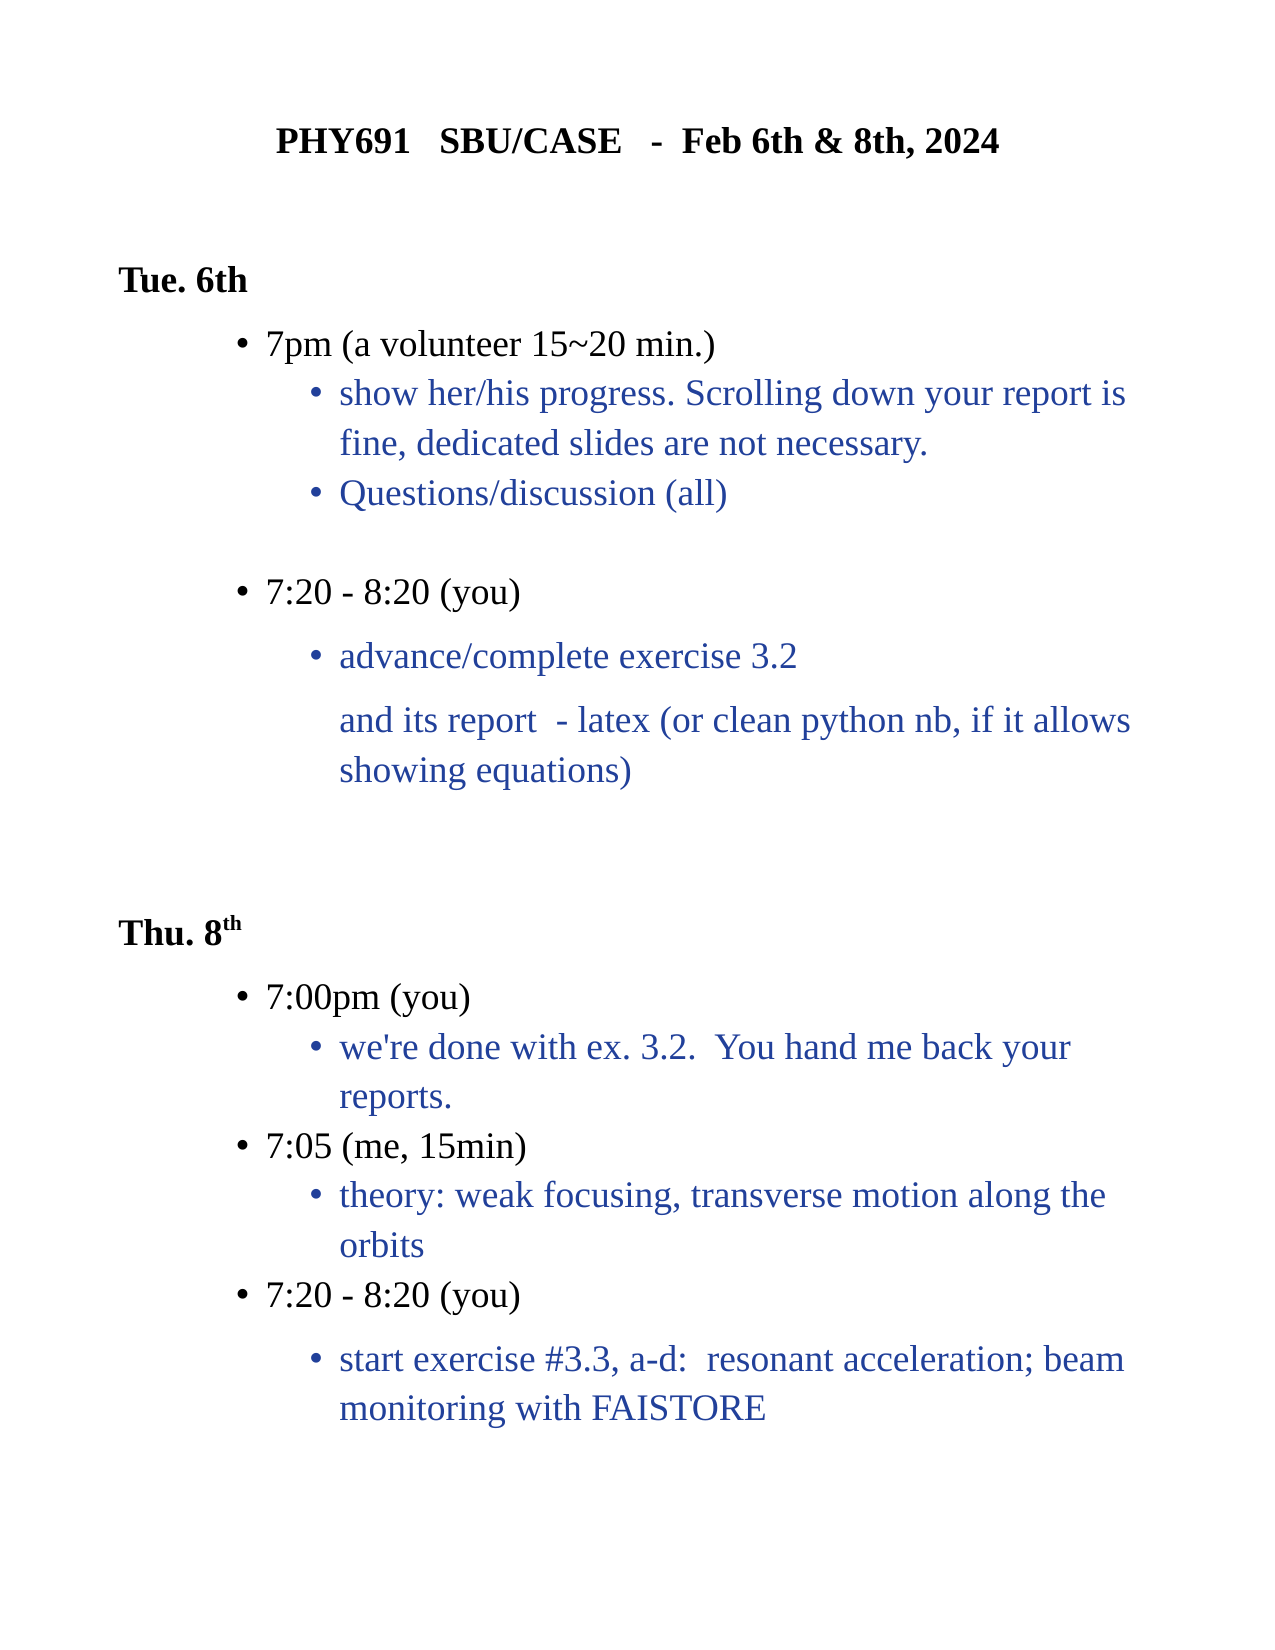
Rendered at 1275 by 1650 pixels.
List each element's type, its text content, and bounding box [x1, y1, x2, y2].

list 7:20 - 8:20 (you) [236, 569, 1157, 612]
list we're done with ex. 3.2. You hand me back your reports. [309, 1024, 1157, 1117]
text Tue. 6th [118, 257, 1157, 300]
list 7:05 (me, 15min) [236, 1123, 1157, 1166]
text PHY691 SBU/CASE - Feb 6th & 8th, 2024 [118, 118, 1157, 161]
list show her/his progress. Scrolling down your report is fine, dedicated slides are not necessary. [309, 371, 1157, 463]
list Questions/discussion (all) [309, 470, 1157, 513]
list 7:00pm (you) [236, 974, 1157, 1018]
list and its report - latex (or clean python nb, if it allows showing equations) [309, 697, 1157, 790]
list start exercise #3.3, a-d: resonant acceleration; beam monitoring with FAISTORE [309, 1336, 1157, 1429]
list 7:20 - 8:20 (you) [236, 1272, 1157, 1315]
list 7pm (a volunteer 15~20 min.) [236, 321, 1157, 364]
text Thu. 8th [118, 910, 1157, 953]
list theory: weak focusing, transverse motion along the orbits [309, 1173, 1157, 1266]
list advance/complete exercise 3.2 [309, 633, 1157, 676]
